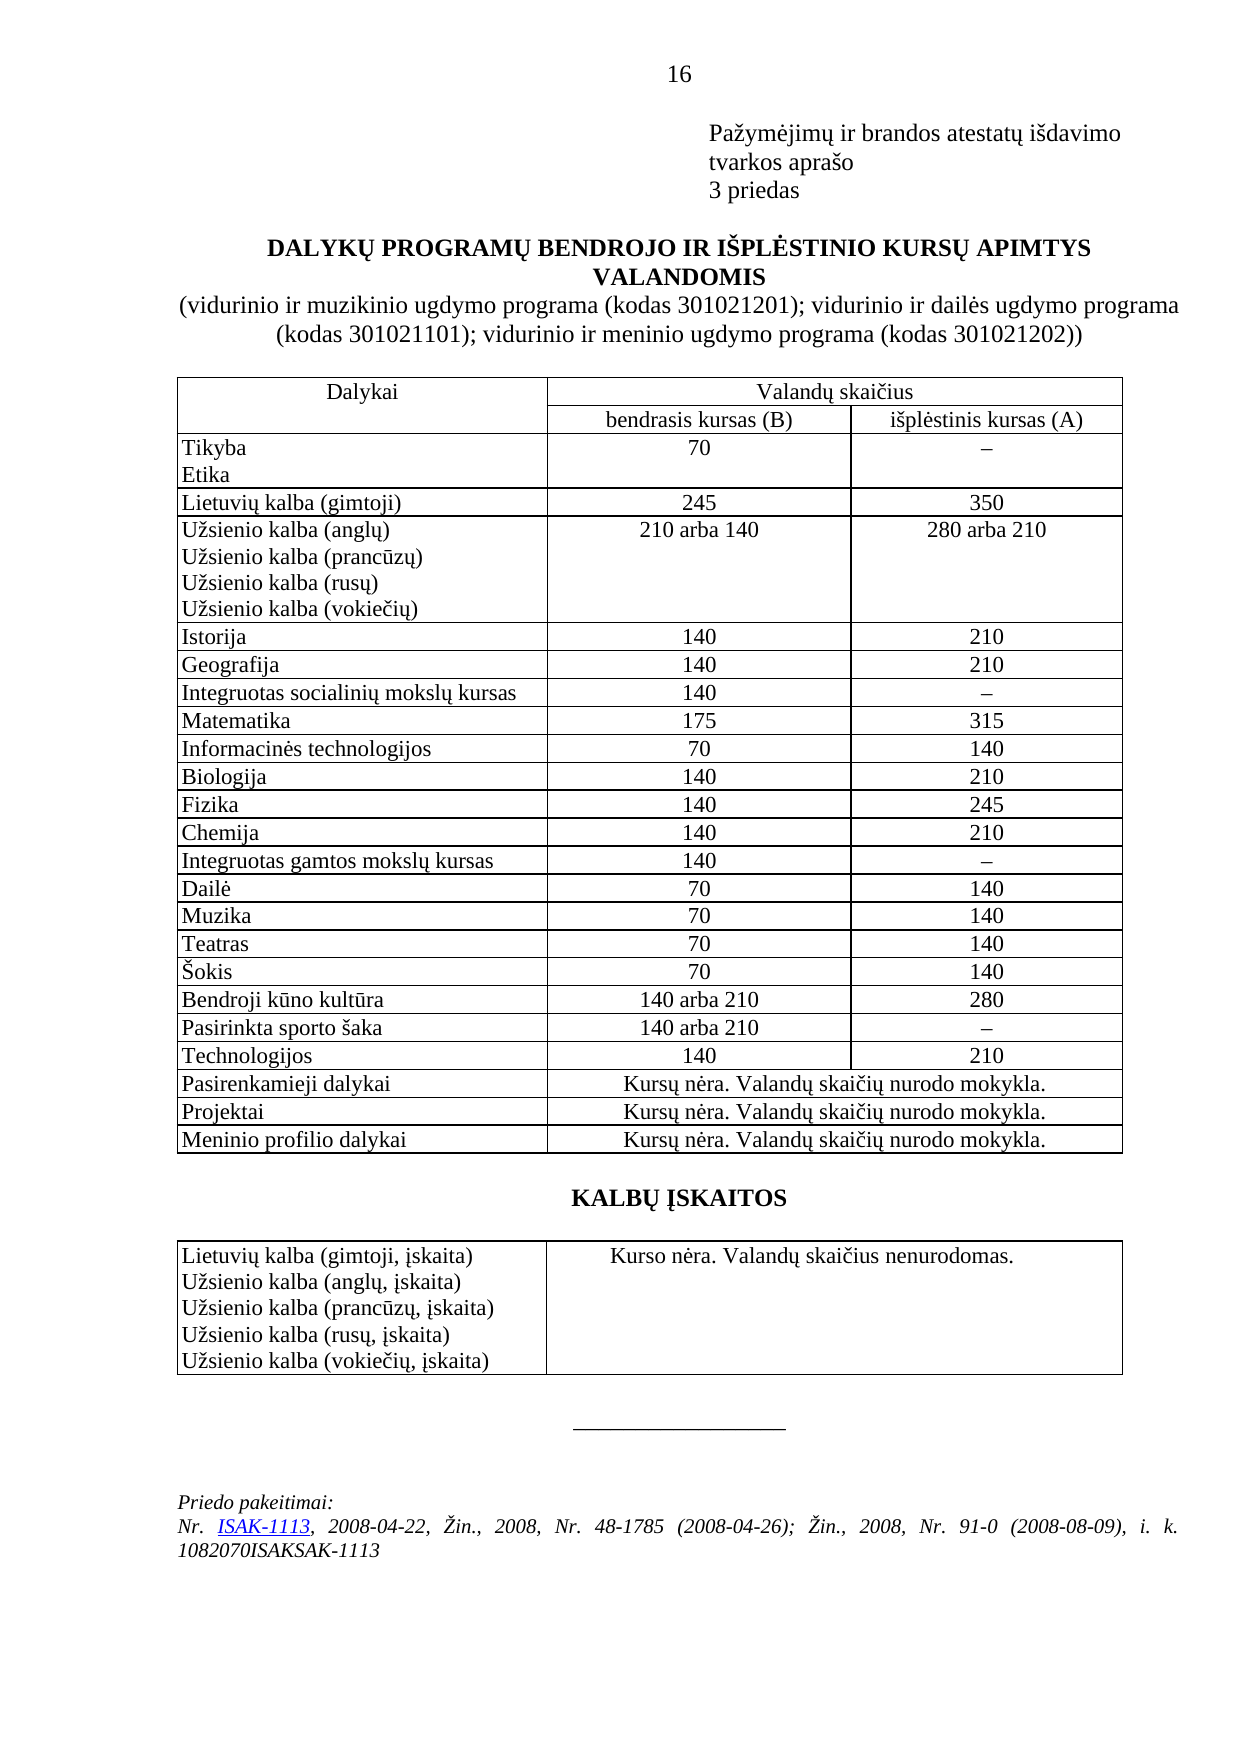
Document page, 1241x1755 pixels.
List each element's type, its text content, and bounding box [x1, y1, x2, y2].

table_cell 140 [548, 819, 850, 845]
table_cell 140 [548, 763, 850, 789]
table_cell 315 [852, 707, 1122, 733]
text tvarkos aprašo [177, 147, 1181, 176]
table_cell Užsienio kalba (anglų) Užsienio kalba (prancūzų) Užsienio kalba (rusų) Užsienio kalba (vokiečių) [178, 517, 547, 622]
text Nr. ISAK-1113, 2008-04-22, Žin., 2008, Nr. 48-1785 (2008-04-26); Žin., 2008, Nr. 91-0 (2008-08-09), i. k. 1082070ISAKSAK-1113 [177, 1514, 1181, 1562]
table_cell Bendroji kūno kultūra [178, 986, 547, 1013]
table_cell Tikyba Etika [178, 434, 547, 487]
table_cell Meninio profilio dalykai [178, 1126, 547, 1152]
table_cell Kursų nėra. Valandų skaičių nurodo mokykla. [548, 1070, 1122, 1096]
table_cell – [852, 434, 1122, 487]
table_cell 210 [852, 763, 1122, 789]
table_cell 210 [852, 651, 1122, 678]
table_cell Pasirenkamieji dalykai [178, 1070, 547, 1096]
table_cell Projektai [178, 1098, 547, 1124]
table_cell 245 [548, 489, 850, 515]
table_cell 140 [548, 847, 850, 873]
table_cell – [852, 1014, 1122, 1041]
table_cell Integruotas gamtos mokslų kursas [178, 847, 547, 873]
table_header Valandų skaičius [548, 378, 1122, 405]
table_cell 140 [548, 1042, 850, 1068]
table_cell Kursų nėra. Valandų skaičių nurodo mokykla. [548, 1098, 1122, 1124]
text (vidurinio ir muzikinio ugdymo programa (kodas 301021201); vidurinio ir dailės ugdymo programa (kodas 301021101); vidurinio ir meninio ugdymo programa (kodas 301021202)) [177, 291, 1181, 348]
table_cell Fizika [178, 791, 547, 817]
table_header Dalykai [178, 378, 547, 433]
table_cell Technologijos [178, 1042, 547, 1068]
table_cell 210 [852, 1042, 1122, 1068]
table_cell 245 [852, 791, 1122, 817]
table_header Kurso nėra. Valandų skaičius nenurodomas. [547, 1242, 1122, 1373]
table_cell 70 [548, 434, 850, 487]
table_cell Pasirinkta sporto šaka [178, 1014, 547, 1041]
table_cell 140 [852, 958, 1122, 985]
text Pažymėjimų ir brandos atestatų išdavimo [177, 118, 1181, 147]
table_cell Integruotas socialinių mokslų kursas [178, 679, 547, 706]
table_cell 70 [548, 931, 850, 957]
table_cell Geografija [178, 651, 547, 678]
table_cell Biologija [178, 763, 547, 789]
text 3 priedas [177, 176, 1181, 204]
table_cell Kursų nėra. Valandų skaičių nurodo mokykla. [548, 1126, 1122, 1152]
table_cell 210 arba 140 [548, 517, 850, 622]
table_cell 175 [548, 707, 850, 733]
table_cell 70 [548, 903, 850, 929]
table_cell Muzika [178, 903, 547, 929]
table_cell – [852, 847, 1122, 873]
table_cell išplėstinis kursas (A) [852, 406, 1122, 433]
table_cell 210 [852, 819, 1122, 845]
table_cell 140 [852, 735, 1122, 761]
table_cell 140 [548, 651, 850, 678]
text KALBŲ ĮSKAITOS [177, 1183, 1181, 1211]
table_header Lietuvių kalba (gimtoji, įskaita) Užsienio kalba (anglų, įskaita) Užsienio kalba (prancūzų, įskaita) Užsienio kalba (rusų, įskaita) Užsienio kalba (vokiečių, įskaita) [178, 1242, 546, 1373]
table_cell 140 [548, 791, 850, 817]
table_cell Teatras [178, 931, 547, 957]
table_cell 350 [852, 489, 1122, 515]
table_cell Dailė [178, 875, 547, 901]
table_cell Lietuvių kalba (gimtoji) [178, 489, 547, 515]
table_cell Šokis [178, 958, 547, 985]
text DALYKŲ PROGRAMŲ BENDROJO IR IŠPLĖSTINIO KURSŲ APIMTYS VALANDOMIS [177, 233, 1181, 291]
table_cell Informacinės technologijos [178, 735, 547, 761]
table_cell – [852, 679, 1122, 706]
table_cell 140 [852, 875, 1122, 901]
table_cell 70 [548, 875, 850, 901]
table_cell 140 arba 210 [548, 1014, 850, 1041]
table_cell 140 arba 210 [548, 986, 850, 1013]
table_cell Chemija [178, 819, 547, 845]
table_cell 70 [548, 735, 850, 761]
table_cell Istorija [178, 623, 547, 650]
table_cell Matematika [178, 707, 547, 733]
table_cell 140 [852, 903, 1122, 929]
table_cell 140 [548, 623, 850, 650]
table_cell 210 [852, 623, 1122, 650]
text _________________ [177, 1404, 1181, 1432]
table_cell 280 arba 210 [852, 517, 1122, 622]
table_cell 280 [852, 986, 1122, 1013]
table_cell bendrasis kursas (B) [548, 406, 850, 433]
table_cell 70 [548, 958, 850, 985]
table_cell 140 [852, 931, 1122, 957]
table_cell 140 [548, 679, 850, 706]
text Priedo pakeitimai: [177, 1490, 1181, 1514]
